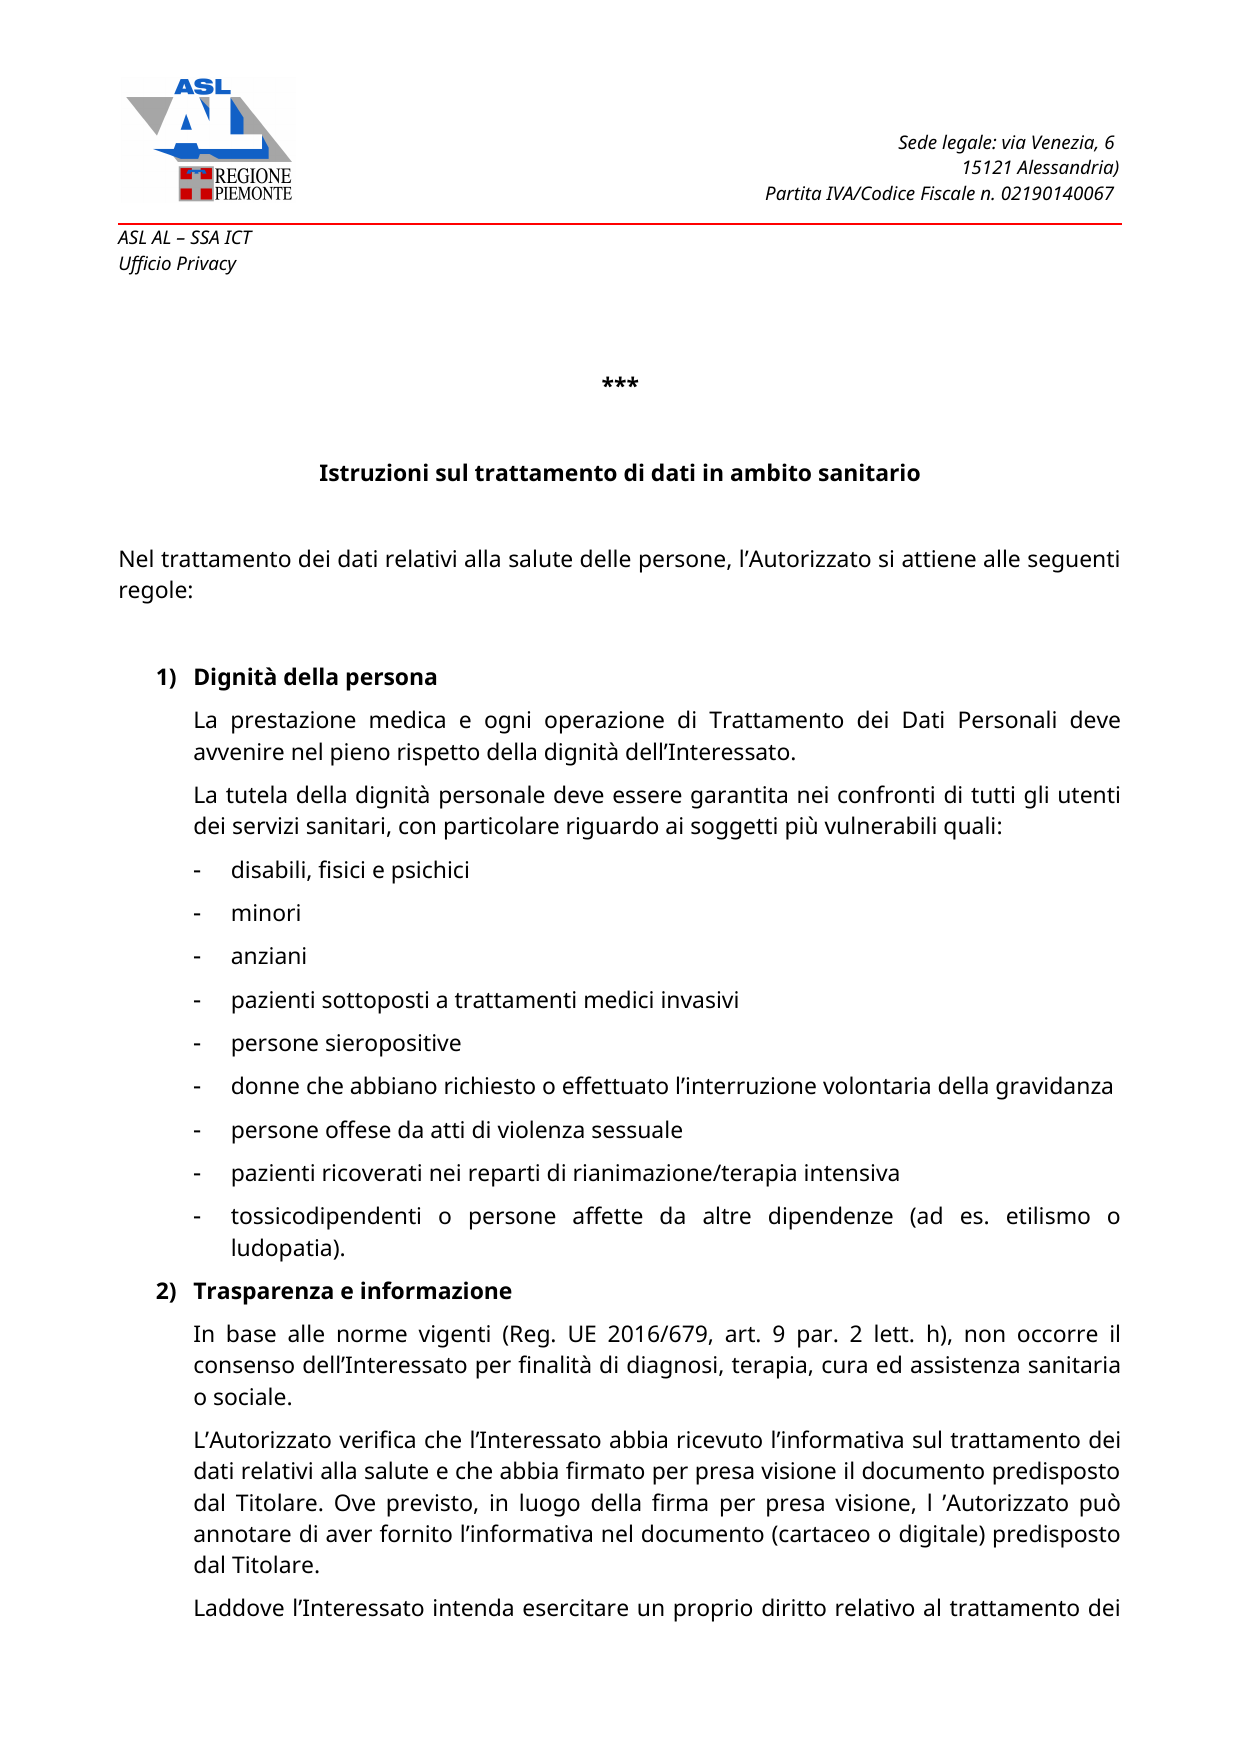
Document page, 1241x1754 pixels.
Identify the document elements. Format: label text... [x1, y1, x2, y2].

text La tutela della dignità personale deve essere garantita nei confronti di tutti gli utenti dei servizi sanitari, con particolare riguardo ai soggetti più vulnerabili quali: [193, 779, 1122, 842]
text Laddove l’Interessato intenda esercitare un proprio diritto relativo al trattamento dei [193, 1592, 1122, 1624]
text In base alle norme vigenti (Reg. UE 2016/679, art. 9 par. 2 lett. h), non occorre il consenso dell’Interessato per finalità di diagnosi, terapia, cura ed assistenza sanitaria o sociale. [193, 1318, 1122, 1412]
text L’Autorizzato verifica che l’Interessato abbia ricevuto l’informativa sul trattamento dei dati relativi alla salute e che abbia firmato per presa visione il documento predisposto dal Titolare. Ove previsto, in luogo della firma per presa visione, l ’Autorizzato può annotare di aver fornito l’informativa nel documento (cartaceo o digitale) predisposto dal Titolare. [193, 1424, 1122, 1580]
list disabili, fisici e psichici [193, 854, 1122, 885]
list Dignità della persona [156, 661, 1122, 692]
text La prestazione medica e ogni operazione di Trattamento dei Dati Personali deve avvenire nel pieno rispetto della dignità dell’Interessato. [193, 704, 1122, 767]
list Trasparenza e informazione [156, 1275, 1122, 1306]
list pazienti sottoposti a trattamenti medici invasivi [193, 984, 1122, 1015]
text *** [118, 370, 1122, 401]
list anziani [193, 940, 1122, 972]
list persone offese da atti di violenza sessuale [193, 1114, 1122, 1145]
list pazienti ricoverati nei reparti di rianimazione/terapia intensiva [193, 1157, 1122, 1188]
text Nel trattamento dei dati relativi alla salute delle persone, l’Autorizzato si attiene alle seguenti regole: [118, 543, 1122, 606]
picture [121, 77, 296, 203]
text Istruzioni sul trattamento di dati in ambito sanitario [118, 457, 1122, 488]
list persone sieropositive [193, 1027, 1122, 1058]
list donne che abbiano richiesto o effettuato l’interruzione volontaria della gravidanza [193, 1070, 1122, 1102]
list tossicodipendenti o persone affette da altre dipendenze (ad es. etilismo o ludopatia). [193, 1200, 1122, 1263]
list minori [193, 897, 1122, 928]
